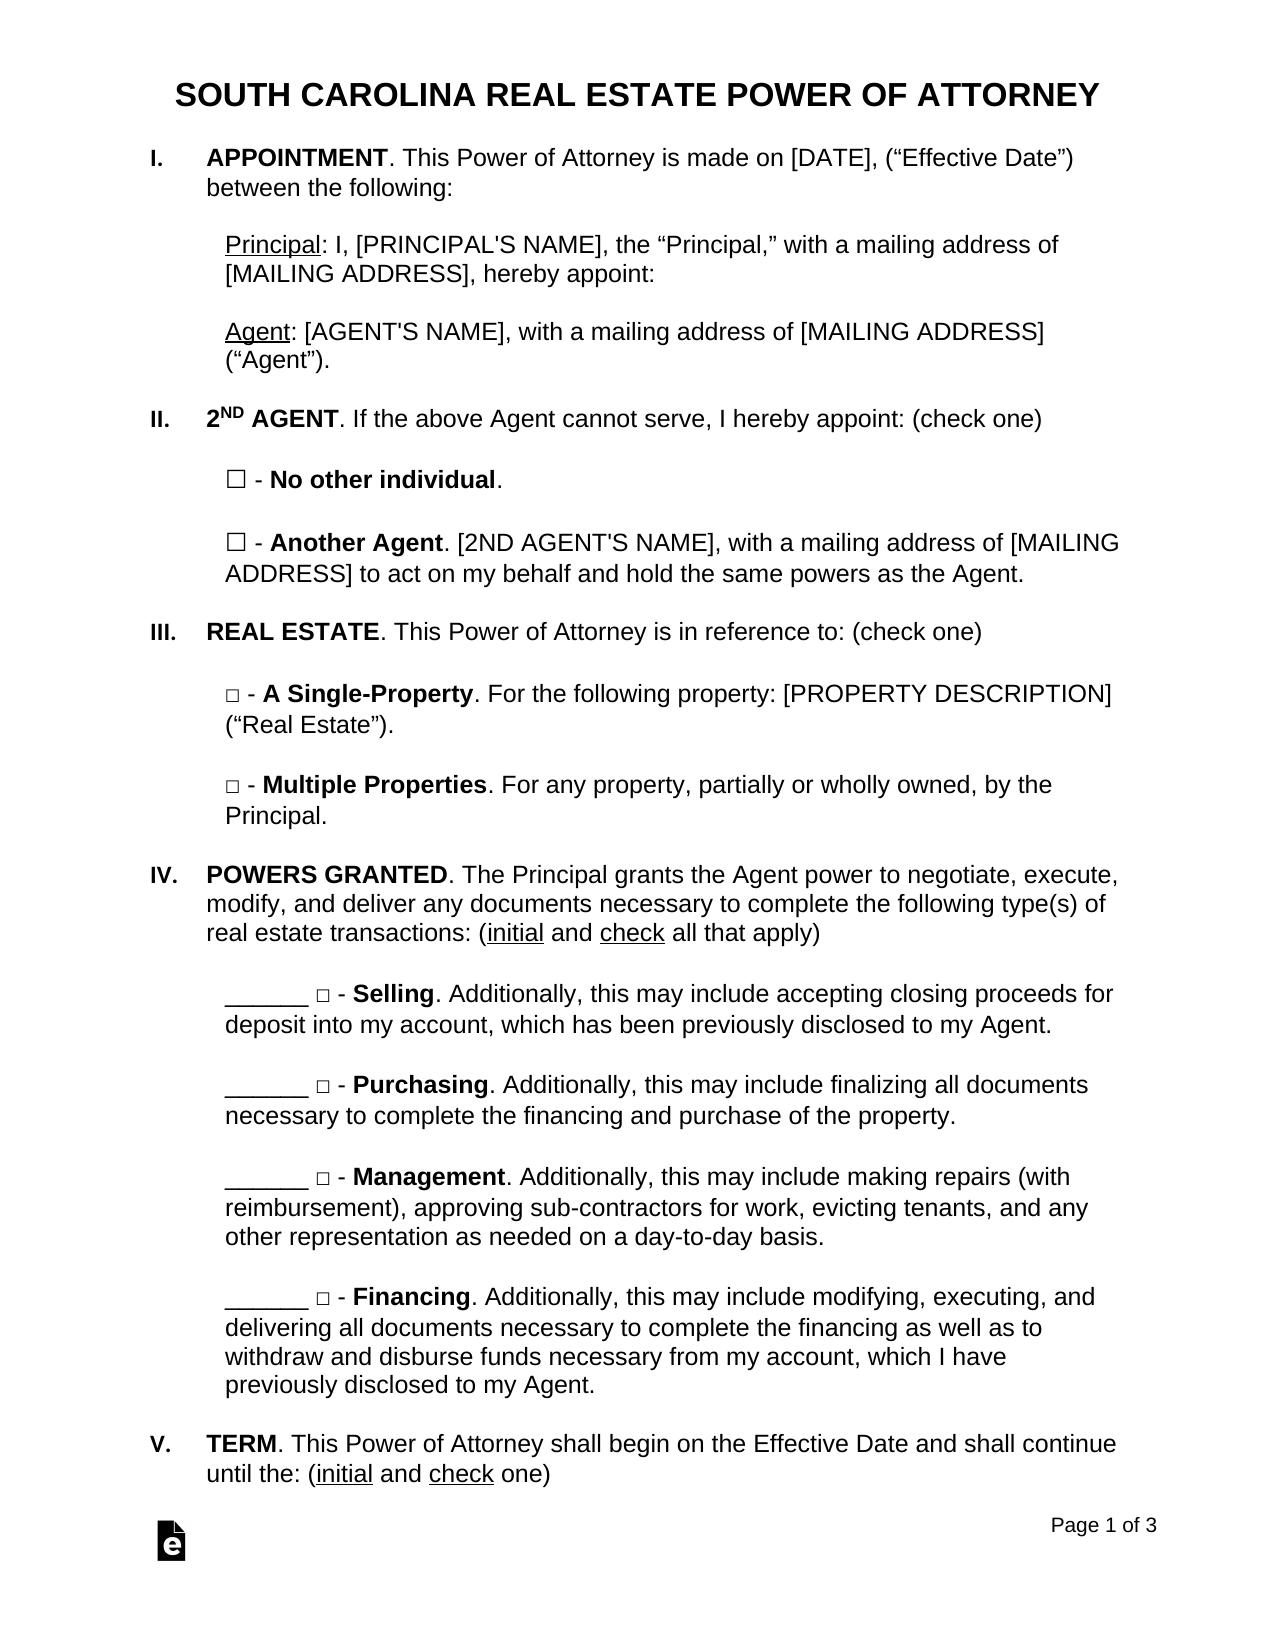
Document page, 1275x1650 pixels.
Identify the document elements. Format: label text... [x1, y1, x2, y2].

text Principal: I, [PRINCIPAL'S NAME], the “Principal,” with a mailing address of [MAILING ADDRESS], hereby appoint: [225, 230, 1125, 288]
text ______ ☐ - Purchasing. Additionally, this may include finalizing all documents necessary to complete the financing and purchase of the property. [225, 1067, 1125, 1130]
list 2ND AGENT. If the above Agent cannot serve, I hereby appoint: (check one) [150, 403, 1125, 433]
list APPOINTMENT. This Power of Attorney is made on [DATE], (“Effective Date”) between the following: [150, 142, 1125, 201]
text ☐ - Multiple Properties. For any property, partially or wholly owned, by the Principal. [225, 767, 1125, 830]
text ☐ - Another Agent. [2ND AGENT'S NAME], with a mailing address of [MAILING ADDRESS] to act on my behalf and hold the same powers as the Agent. [225, 525, 1125, 588]
text Agent: [AGENT'S NAME], with a mailing address of [MAILING ADDRESS] (“Agent”). [225, 316, 1125, 374]
list POWERS GRANTED. The Principal grants the Agent power to negotiate, execute, modify, and deliver any documents necessary to complete the following type(s) of real estate transactions: (initial and check all that apply) [150, 859, 1125, 947]
text ☐ - A Single-Property. For the following property: [PROPERTY DESCRIPTION] (“Real Estate”). [225, 676, 1125, 738]
list TERM. This Power of Attorney shall begin on the Effective Date and shall continue until the: (initial and check one) [150, 1428, 1125, 1487]
text ______ ☐ - Selling. Additionally, this may include accepting closing proceeds for deposit into my account, which has been previously disclosed to my Agent. [225, 976, 1125, 1038]
text SOUTH CAROLINA REAL ESTATE POWER OF ATTORNEY [150, 75, 1125, 113]
text ☐ - No other individual. [225, 462, 1125, 496]
text ______ ☐ - Management. Additionally, this may include making repairs (with reimbursement), approving sub-contractors for work, evicting tenants, and any other representation as needed on a day-to-day basis. [225, 1159, 1125, 1250]
text ______ ☐ - Financing. Additionally, this may include modifying, executing, and delivering all documents necessary to complete the financing as well as to withdraw and disburse funds necessary from my account, which I have previously disclosed to my Agent. [225, 1279, 1125, 1399]
list REAL ESTATE. This Power of Attorney is in reference to: (check one) [150, 616, 1125, 647]
